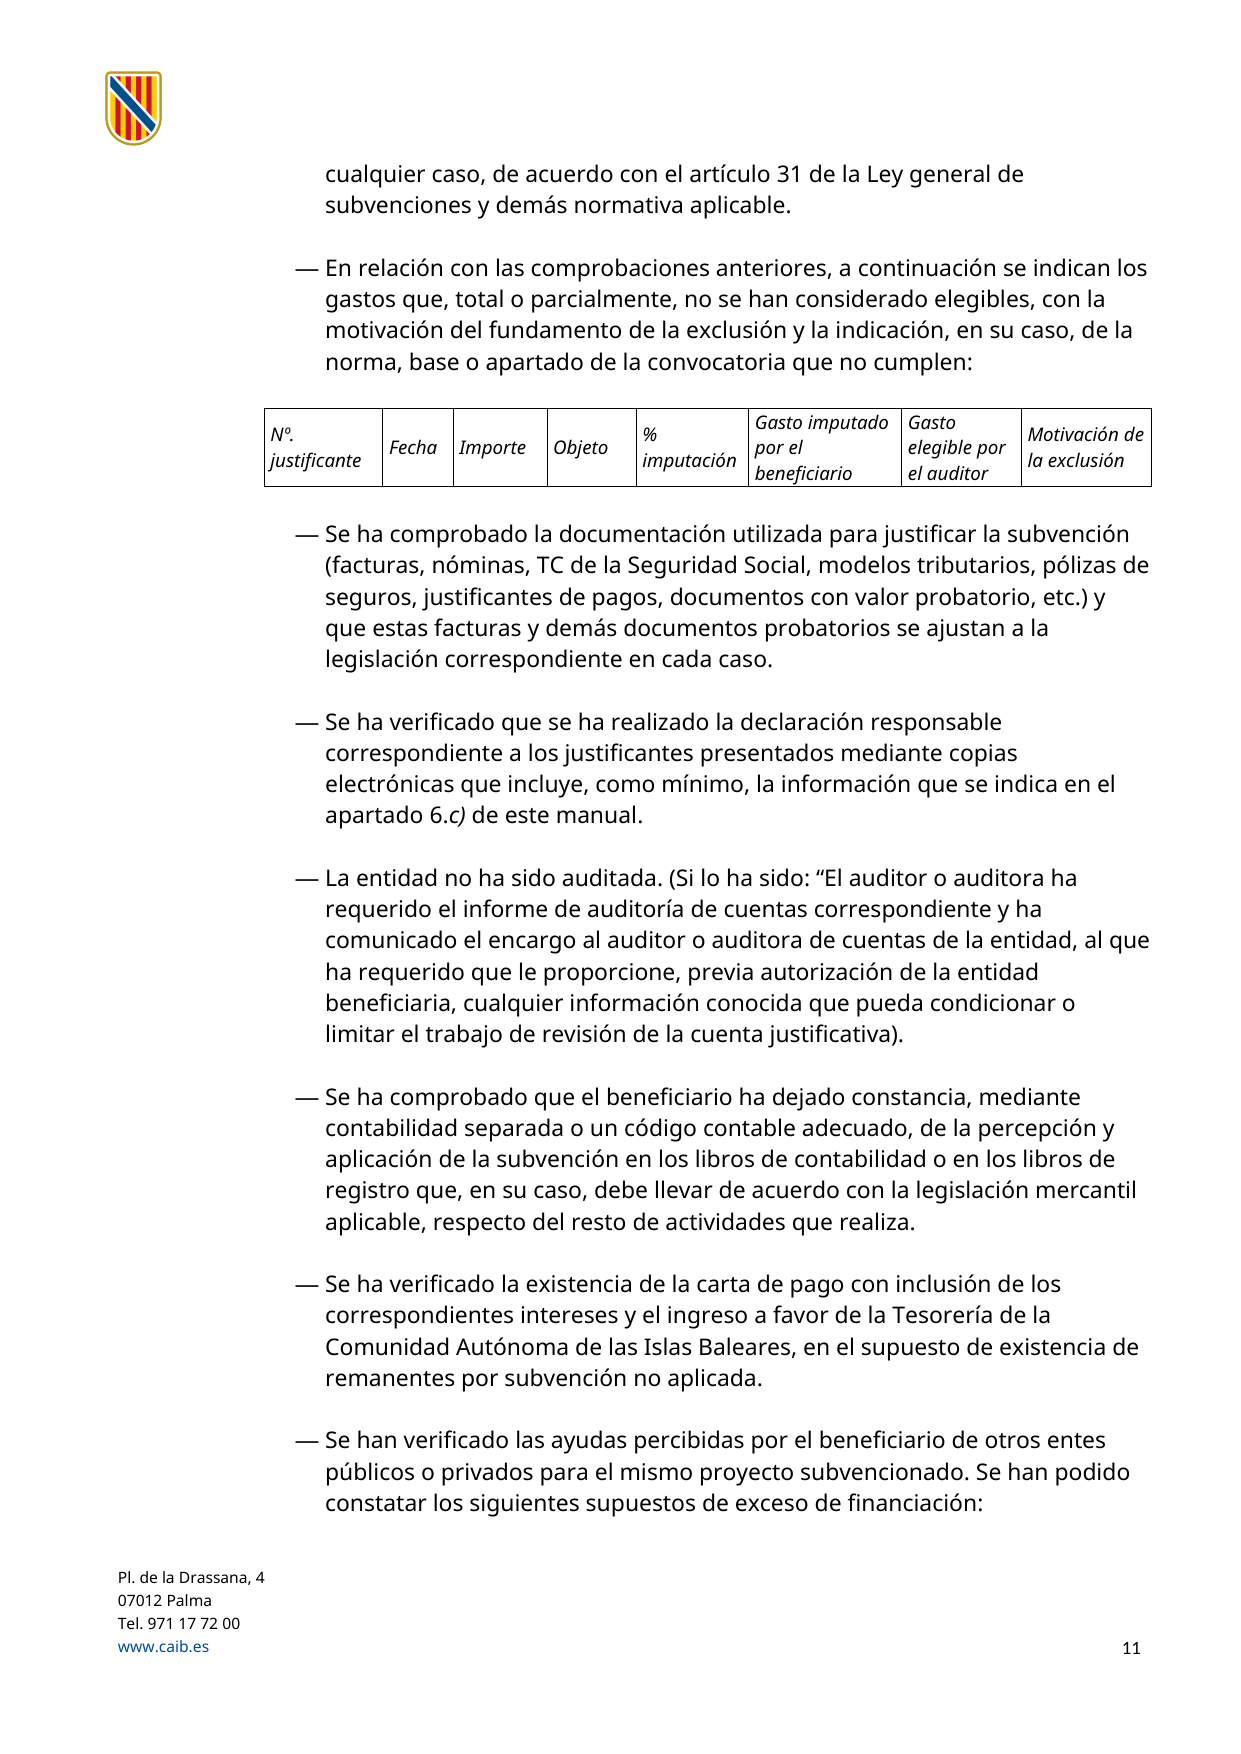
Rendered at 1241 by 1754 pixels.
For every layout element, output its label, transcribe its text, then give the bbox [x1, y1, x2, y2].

list Se ha verificado que se ha realizado la declaración responsable correspondiente a los justificantes presentados mediante copias electrónicas que incluye, como mínimo, la información que se indica en el apartado 6.c) de este manual. [295, 705, 1152, 830]
table_header Nº. justificante [265, 409, 382, 486]
list cualquier caso, de acuerdo con el artículo 31 de la Ley general de subvenciones y demás normativa aplicable. [295, 158, 1152, 220]
list Se han verificado las ayudas percibidas por el beneficiario de otros entes públicos o privados para el mismo proyecto subvencionado. Se han podido constatar los siguientes supuestos de exceso de financiación: [295, 1424, 1152, 1518]
picture [87, 43, 180, 174]
list Se ha comprobado la documentación utilizada para justificar la subvención (facturas, nóminas, TC de la Seguridad Social, modelos tributarios, pólizas de seguros, justificantes de pagos, documentos con valor probatorio, etc.) y que estas facturas y demás documentos probatorios se ajustan a la legislación correspondiente en cada caso. [295, 518, 1152, 674]
table_header Gasto elegible por el auditor [902, 409, 1021, 486]
table_header % imputación [637, 409, 748, 486]
list Se ha comprobado que el beneficiario ha dejado constancia, mediante contabilidad separada o un código contable adecuado, de la percepción y aplicación de la subvención en los libros de contabilidad o en los libros de registro que, en su caso, debe llevar de acuerdo con la legislación mercantil aplicable, respecto del resto de actividades que realiza. [295, 1080, 1152, 1237]
table_header Motivación de la exclusión [1022, 409, 1151, 486]
table_header Objeto [548, 409, 636, 486]
list Se ha verificado la existencia de la carta de pago con inclusión de los correspondientes intereses y el ingreso a favor de la Tesorería de la Comunidad Autónoma de las Islas Baleares, en el supuesto de existencia de remanentes por subvención no aplicada. [295, 1268, 1152, 1393]
table_header Fecha [383, 409, 453, 486]
list La entidad no ha sido auditada. (Si lo ha sido: “El auditor o auditora ha requerido el informe de auditoría de cuentas correspondiente y ha comunicado el encargo al auditor o auditora de cuentas de la entidad, al que ha requerido que le proporcione, previa autorización de la entidad beneficiaria, cualquier información conocida que pueda condicionar o limitar el trabajo de revisión de la cuenta justificativa). [295, 862, 1152, 1049]
table_header Gasto imputado por el beneficiario [749, 409, 901, 486]
table_header Importe [454, 409, 547, 486]
list En relación con las comprobaciones anteriores, a continuación se indican los gastos que, total o parcialmente, no se han considerado elegibles, con la motivación del fundamento de la exclusión y la indicación, en su caso, de la norma, base o apartado de la convocatoria que no cumplen: [295, 252, 1152, 377]
